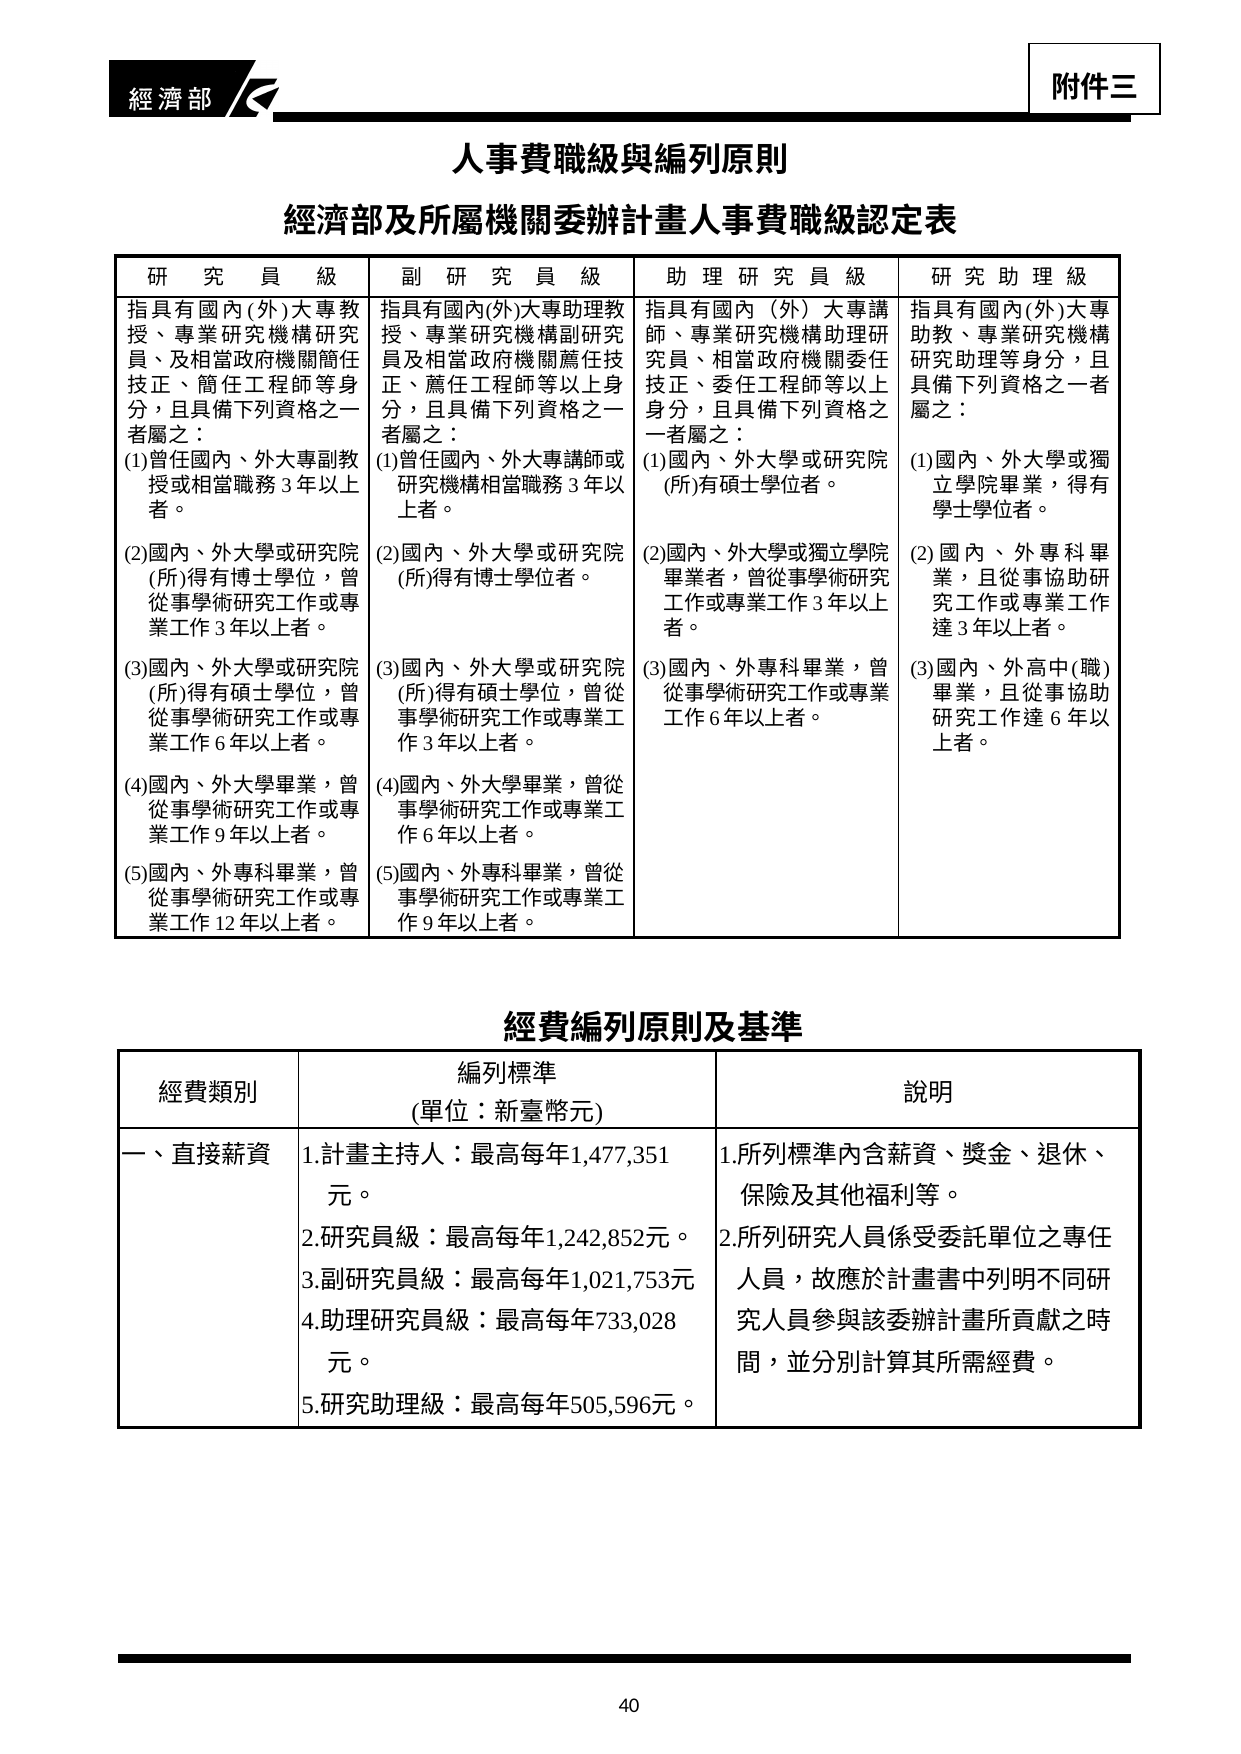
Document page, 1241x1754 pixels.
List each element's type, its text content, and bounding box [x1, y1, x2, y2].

table_cell (4)國內、外大學畢業，曾從事學術研究工作或專業工作6年以上者。 [370, 772, 633, 861]
table_cell (3)國內、外大學或研究院(所)得有碩士學位，曾從事學術研究工作或專業工作6年以上者。 [117, 656, 368, 772]
table_cell (4)國內、外大學畢業，曾從事學術研究工作或專業工作9年以上者。 [117, 772, 368, 861]
table_cell (1)曾任國內、外大專講師或研究機構相當職務3年以上者。 [370, 448, 633, 541]
table_cell [635, 861, 898, 936]
picture [109, 60, 279, 117]
table_cell [899, 772, 1118, 861]
table_header 研究助理級 [899, 258, 1118, 296]
table_cell (5)國內、外專科畢業，曾從事學術研究工作或專業工作12年以上者。 [117, 861, 368, 936]
table_cell 指具有國內（外）大專講師、專業研究機構助理研究員、相當政府機關委任技正、委任工程師等以上身分，且具備下列資格之一者屬之： [635, 298, 898, 448]
table_cell 1.計畫主持人：最高每年1,477,351元。 2.研究員級：最高每年1,242,852元。 3.副研究員級：最高每年1,021,753元 4.助理研究員級：最高每年733,028元。 5.研究助理級：最高每年505,596元。 [299, 1129, 715, 1426]
table_cell (1)曾任國內、外大專副教授或相當職務3年以上者。 [117, 448, 368, 541]
table_cell 1.所列標準內含薪資、獎金、退休、保險及其他福利等。 2.所列研究人員係受委託單位之專任人員，故應於計畫書中列明不同研究人員參與該委辦計畫所貢獻之時間，並分別計算其所需經費。 [717, 1129, 1138, 1426]
table_cell (1)國內、外大學或研究院(所)有碩士學位者。 [635, 448, 898, 541]
table_cell 指具有國內(外)大專助理教授、專業研究機構副研究員及相當政府機關薦任技正、薦任工程師等以上身分，且具備下列資格之一者屬之： [370, 298, 633, 448]
table_header 說明 [717, 1052, 1138, 1127]
table_cell (2)國內、外專科畢業，且從事協助研究工作或專業工作達3年以上者。 [899, 541, 1118, 656]
table_cell (3)國內、外大學或研究院(所)得有碩士學位，曾從事學術研究工作或專業工作3年以上者。 [370, 656, 633, 772]
table_cell [635, 772, 898, 861]
table_header 經費類別 [120, 1052, 298, 1127]
table_cell 指具有國內(外)大專教授、專業研究機構研究員、及相當政府機關簡任技正、簡任工程師等身分，且具備下列資格之一者屬之： [117, 298, 368, 448]
table_cell (3)國內、外高中(職)畢業，且從事協助研究工作達6年以上者。 [899, 656, 1118, 772]
text 附件三 [1045, 64, 1144, 106]
table_cell 指具有國內(外)大專助教、專業研究機構研究助理等身分，且具備下列資格之一者屬之： [899, 298, 1118, 448]
table_header 副研究員級 [370, 258, 633, 296]
table_cell (1)國內、外大學或獨立學院畢業，得有學士學位者。 [899, 448, 1118, 541]
table_cell 一、直接薪資 [120, 1129, 298, 1426]
table_cell (2)國內、外大學或研究院(所)得有博士學位者。 [370, 541, 633, 656]
table_header 編列標準 (單位：新臺幣元) [299, 1052, 715, 1127]
table_cell (5)國內、外專科畢業，曾從事學術研究工作或專業工作9年以上者。 [370, 861, 633, 936]
table_cell (2)國內、外大學或研究院(所)得有博士學位，曾從事學術研究工作或專業工作3年以上者。 [117, 541, 368, 656]
text 經濟部及所屬機關委辦計畫人事費職級認定表 [118, 194, 1122, 242]
table_header 研究員級 [117, 258, 368, 296]
text 人事費職級與編列原則 [118, 133, 1122, 181]
subtitle 經費編列原則及基準 [118, 1001, 1122, 1049]
table_cell [899, 861, 1118, 936]
table_header 助理研究員級 [635, 258, 898, 296]
table_cell (2)國內、外大學或獨立學院畢業者，曾從事學術研究工作或專業工作3年以上者。 [635, 541, 898, 656]
table_cell (3)國內、外專科畢業，曾從事學術研究工作或專業工作6年以上者。 [635, 656, 898, 772]
